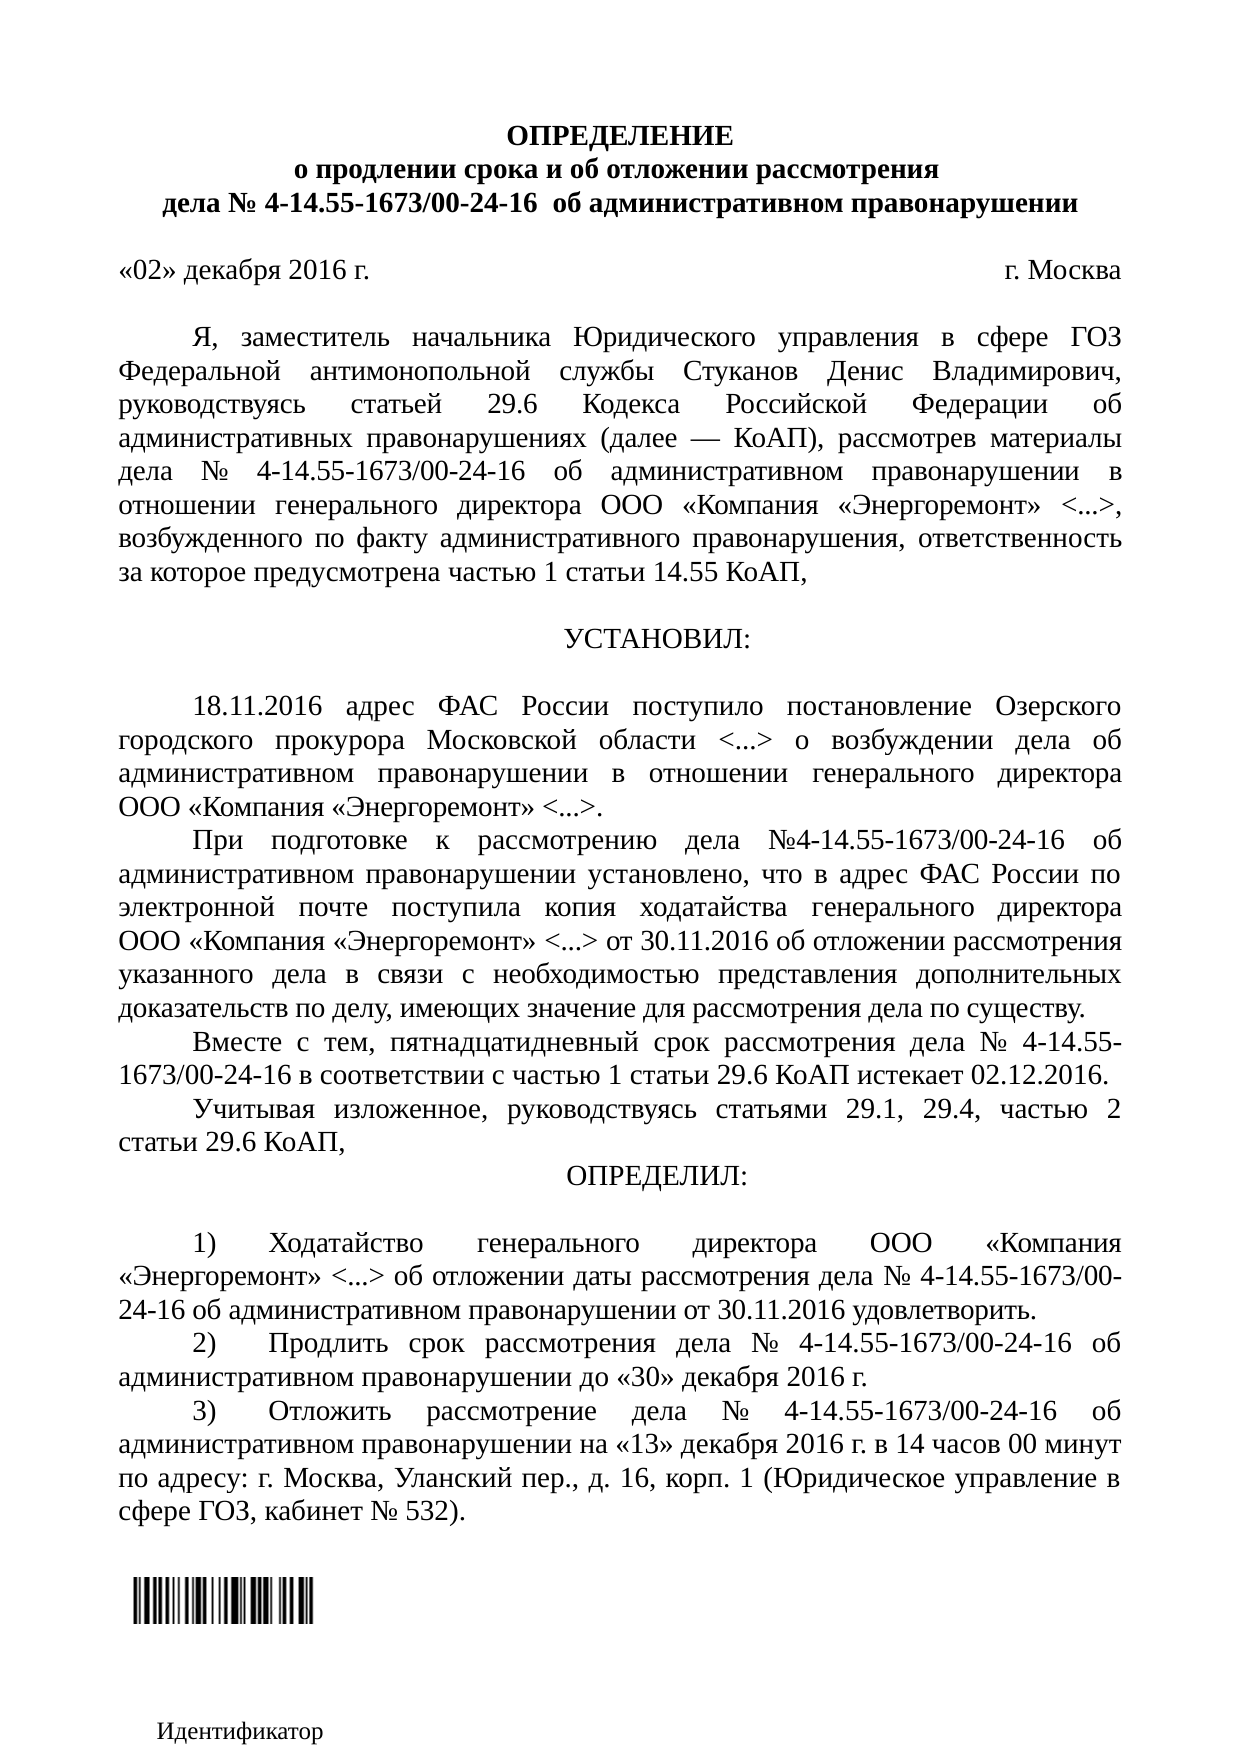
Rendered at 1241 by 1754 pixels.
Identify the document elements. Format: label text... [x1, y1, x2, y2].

picture [118, 1577, 331, 1624]
text ОПРЕДЕЛЕНИЕ [118, 118, 1122, 152]
text о продлении срока и об отложении рассмотрения [118, 152, 1122, 185]
text «02» декабря 2016 г. г. Москва [118, 252, 1122, 286]
text 18.11.2016 адрес ФАС России поступило постановление Озерского городского прокурора Московской области <...> о возбуждении дела об административном правонарушении в отношении генерального директора ООО «Компания «Энергоремонт» <...>. [118, 688, 1122, 822]
text Учитывая изложенное, руководствуясь статьями 29.1, 29.4, частью 2 статьи 29.6 КоАП, [118, 1091, 1122, 1158]
list Ходатайство генерального директора ООО «Компания «Энергоремонт» <...> об отложении даты рассмотрения дела № 4-14.55-1673/00-24-16 об административном правонарушении от 30.11.2016 удовлетворить. [118, 1225, 1122, 1326]
text При подготовке к рассмотрению дела №4-14.55-1673/00-24-16 об административном правонарушении установлено, что в адрес ФАС России по электронной почте поступила копия ходатайства генерального директора ООО «Компания «Энергоремонт» <...> от 30.11.2016 об отложении рассмотрения указанного дела в связи с необходимостью представления дополнительных доказательств по делу, имеющих значение для рассмотрения дела по существу. [118, 822, 1122, 1024]
list Продлить срок рассмотрения дела № 4-14.55-1673/00-24-16 об административном правонарушении до «30» декабря 2016 г. [118, 1326, 1122, 1393]
text ОПРЕДЕЛИЛ: [118, 1158, 1122, 1191]
list Отложить рассмотрение дела № 4-14.55-1673/00-24-16 об административном правонарушении на «13» декабря 2016 г. в 14 часов 00 минут по адресу: г. Москва, Уланский пер., д. 16, корп. 1 (Юридическое управление в сфере ГОЗ, кабинет № 532). [118, 1393, 1122, 1527]
text УСТАНОВИЛ: [118, 621, 1122, 655]
text дела № 4-14.55-1673/00-24-16 об административном правонарушении [118, 185, 1122, 219]
text Я, заместитель начальника Юридического управления в сфере ГОЗ Федеральной антимонопольной службы Стуканов Денис Владимирович, руководствуясь статьей 29.6 Кодекса Российской Федерации об административных правонарушениях (далее — КоАП), рассмотрев материалы дела № 4-14.55-1673/00-24-16 об административном правонарушении в отношении генерального директора ООО «Компания «Энергоремонт» <...>, возбужденного по факту административного правонарушения, ответственность за которое предусмотрена частью 1 статьи 14.55 КоАП, [118, 319, 1122, 588]
text Вместе с тем, пятнадцатидневный срок рассмотрения дела № 4-14.55-1673/00-24-16 в соответствии с частью 1 статьи 29.6 КоАП истекает 02.12.2016. [118, 1024, 1122, 1091]
